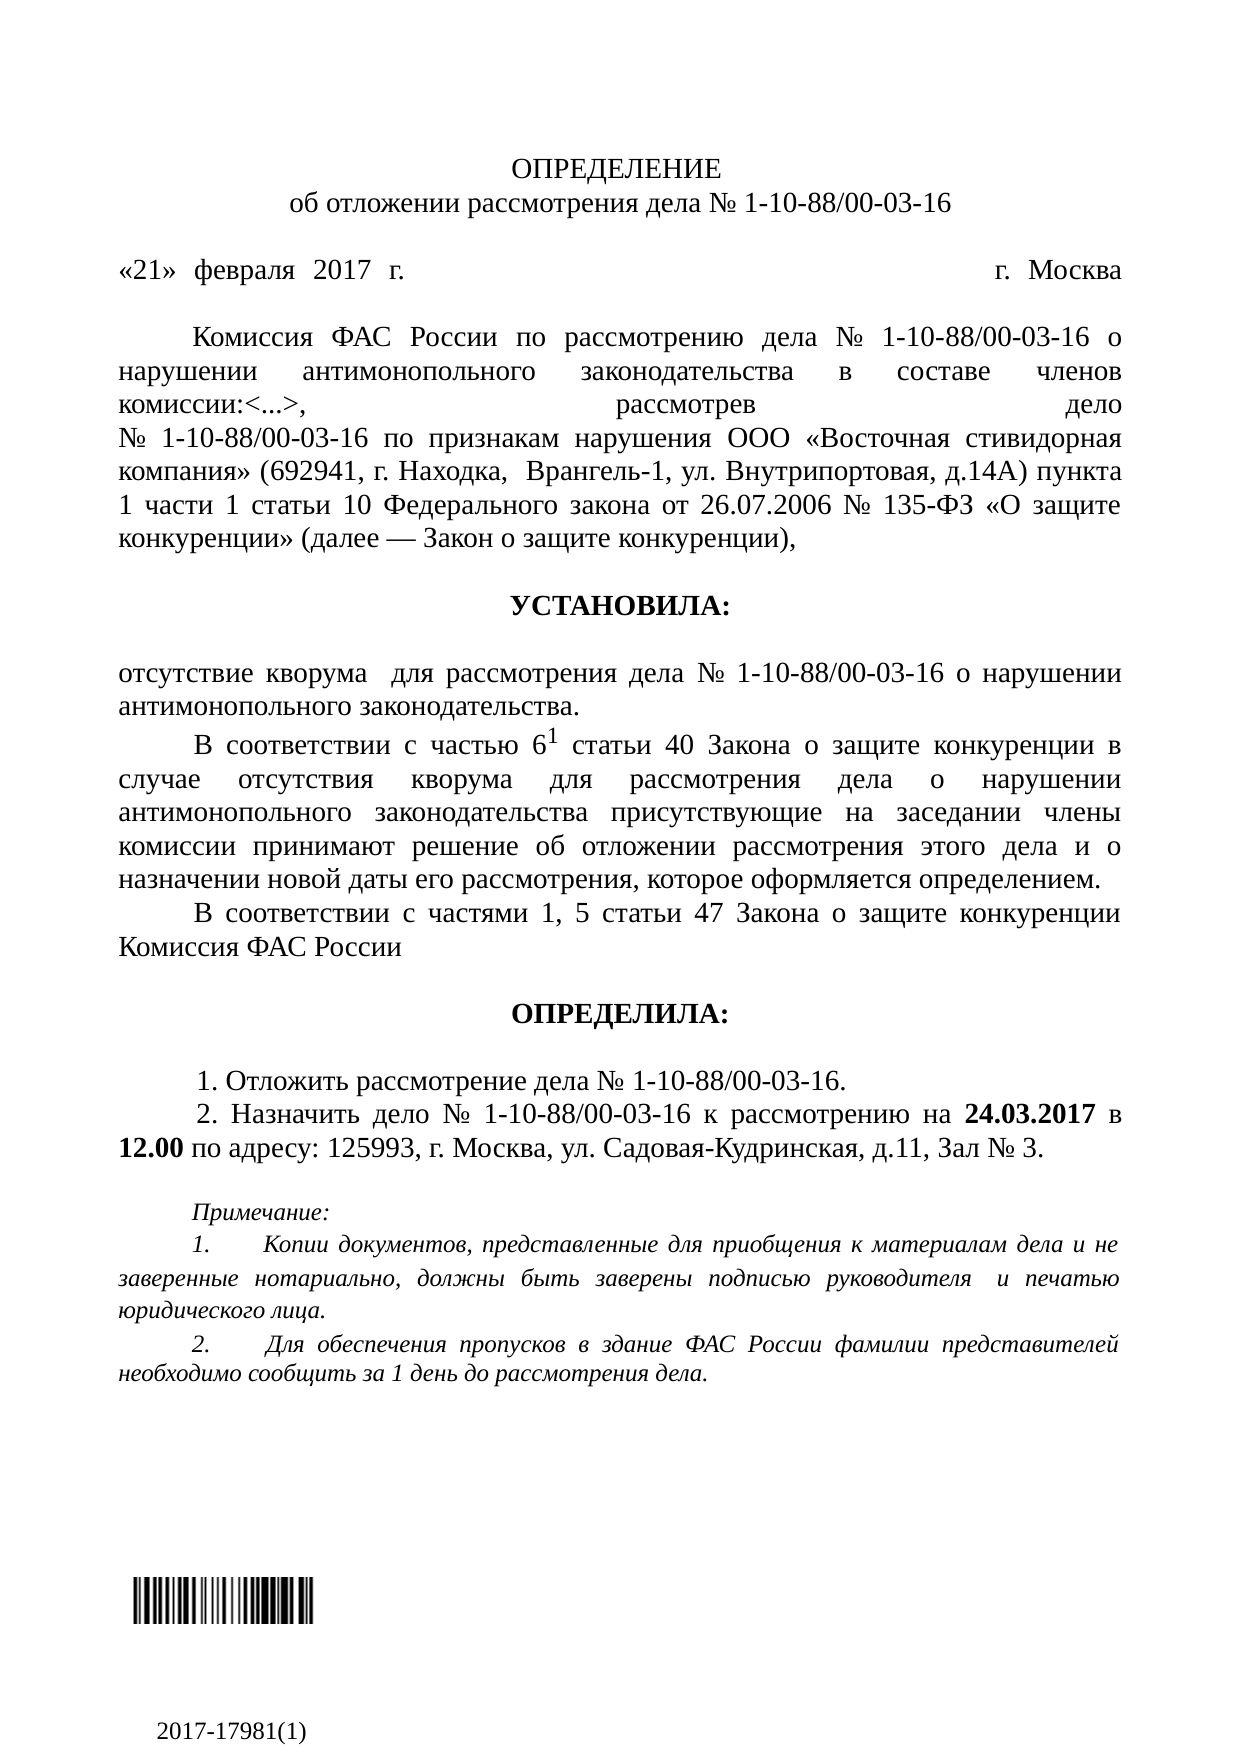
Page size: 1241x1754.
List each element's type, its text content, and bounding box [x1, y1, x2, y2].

text УСТАНОВИЛА: [118, 588, 1122, 621]
text 1. Копии документов, представленные для приобщения к материалам дела и не заверенные нотариально, должны быть заверены подписью руководителя и печатью юридического лица. [118, 1229, 1122, 1324]
text ОПРЕДЕЛИЛА: [118, 996, 1122, 1029]
text Примечание: [118, 1197, 1122, 1225]
text 1. Отложить рассмотрение дела № 1-10-88/00-03-16. [118, 1063, 1122, 1096]
text «21» февраля 2017 г. г. Москва [118, 252, 1122, 319]
text 2. Назначить дело № 1-10-88/00-03-16 к рассмотрению на 24.03.2017 в 12.00 по адресу: 125993, г. Москва, ул. Садовая-Кудринская, д.11, Зал № 3. [118, 1096, 1122, 1163]
picture [118, 1577, 331, 1624]
text В соответствии с частями 1, 5 статьи 47 Закона о защите конкуренции Комиссия ФАС России [118, 895, 1122, 962]
text В соответствии с частью 61 статьи 40 Закона о защите конкуренции в случае отсутствия кворума для рассмотрения дела о нарушении антимонопольного законодательства присутствующие на заседании члены комиссии принимают решение об отложении рассмотрения этого дела и о назначении новой даты его рассмотрения, которое оформляется определением. [118, 722, 1122, 895]
text отсутствие кворума для рассмотрения дела № 1-10-88/00-03-16 о нарушении антимонопольного законодательства. [118, 655, 1122, 722]
text об отложении рассмотрения дела № 1-10-88/00-03-16 [118, 185, 1122, 219]
text ОПРЕДЕЛЕНИЕ [118, 152, 1122, 185]
text Комиссия ФАС России по рассмотрению дела № 1-10-88/00-03-16 о нарушении антимонопольного законодательства в составе членов комиссии:<...>, рассмотрев дело № 1-10-88/00-03-16 по признакам нарушения ООО «Восточная стивидорная компания» (692941, г. Находка, Врангель-1, ул. Внутрипортовая, д.14А) пункта 1 части 1 статьи 10 Федерального закона от 26.07.2006 № 135-ФЗ «О защите конкуренции» (далее — Закон о защите конкуренции), [118, 319, 1122, 554]
text 2. Для обеспечения пропусков в здание ФАС России фамилии представителей необходимо сообщить за 1 день до рассмотрения дела. [118, 1329, 1122, 1387]
